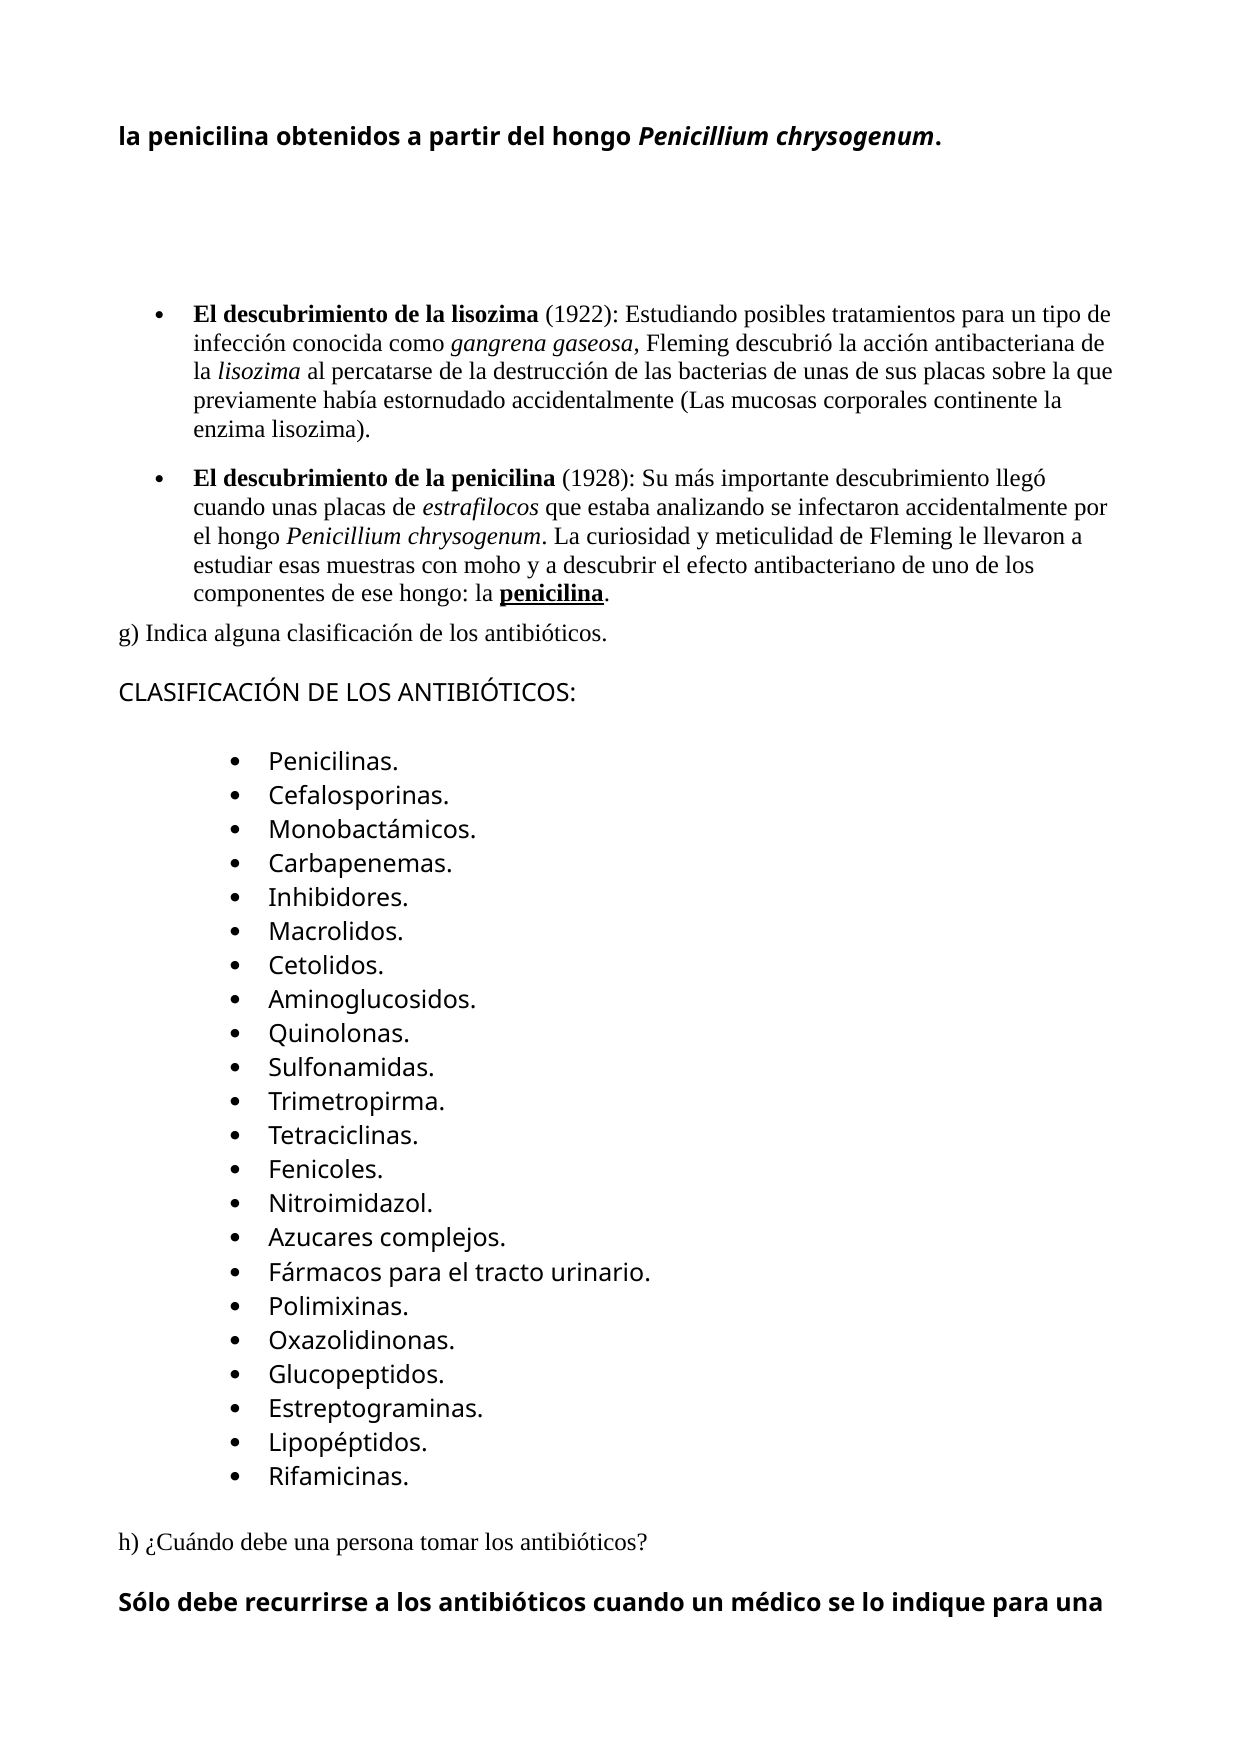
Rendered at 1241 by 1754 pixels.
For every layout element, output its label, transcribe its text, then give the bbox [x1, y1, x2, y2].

list Inhibidores. [231, 879, 1122, 913]
text g) Indica alguna clasificación de los antibióticos. [118, 618, 1122, 646]
list Aminoglucosidos. [231, 982, 1122, 1016]
list Rifamicinas. [231, 1458, 1122, 1493]
list Sulfonamidas. [231, 1050, 1122, 1084]
list Polimixinas. [231, 1288, 1122, 1322]
list Monobactámicos. [231, 811, 1122, 845]
text h) ¿Cuándo debe una persona tomar los antibióticos? [118, 1527, 1122, 1555]
list Cefalosporinas. [231, 777, 1122, 811]
list Fármacos para el tracto urinario. [231, 1254, 1122, 1288]
text la penicilina obtenidos a partir del hongo Penicillium chrysogenum. [118, 118, 1122, 152]
text Sólo debe recurrirse a los antibióticos cuando un médico se lo indique para una [118, 1584, 1122, 1618]
list Nitroimidazol. [231, 1186, 1122, 1220]
list El descubrimiento de la lisozima (1922): Estudiando posibles tratamientos para un tipo de infección conocida como gangrena gaseosa, Fleming descubrió la acción antibacteriana de la lisozima al percatarse de la destrucción de las bacterias de unas de sus placas sobre la que previamente había estornudado accidentalmente (Las mucosas corporales continente la enzima lisozima). [156, 299, 1122, 443]
list Cetolidos. [231, 948, 1122, 982]
list Lipopéptidos. [231, 1424, 1122, 1458]
list Azucares complejos. [231, 1220, 1122, 1254]
list Fenicoles. [231, 1152, 1122, 1186]
list Estreptograminas. [231, 1390, 1122, 1424]
list Quinolonas. [231, 1016, 1122, 1050]
list Macrolidos. [231, 913, 1122, 948]
text CLASIFICACIÓN DE LOS ANTIBIÓTICOS: [118, 675, 1122, 709]
list Tetraciclinas. [231, 1118, 1122, 1152]
list Trimetropirma. [231, 1084, 1122, 1118]
list Penicilinas. [231, 743, 1122, 777]
list Glucopeptidos. [231, 1356, 1122, 1390]
list Carbapenemas. [231, 845, 1122, 879]
list El descubrimiento de la penicilina (1928): Su más importante descubrimiento llegó cuando unas placas de estrafilocos que estaba analizando se infectaron accidentalmente por el hongo Penicillium chrysogenum. La curiosidad y meticulidad de Fleming le llevaron a estudiar esas muestras con moho y a descubrir el efecto antibacteriano de uno de los componentes de ese hongo: la penicilina. [156, 463, 1122, 607]
list Oxazolidinonas. [231, 1322, 1122, 1356]
